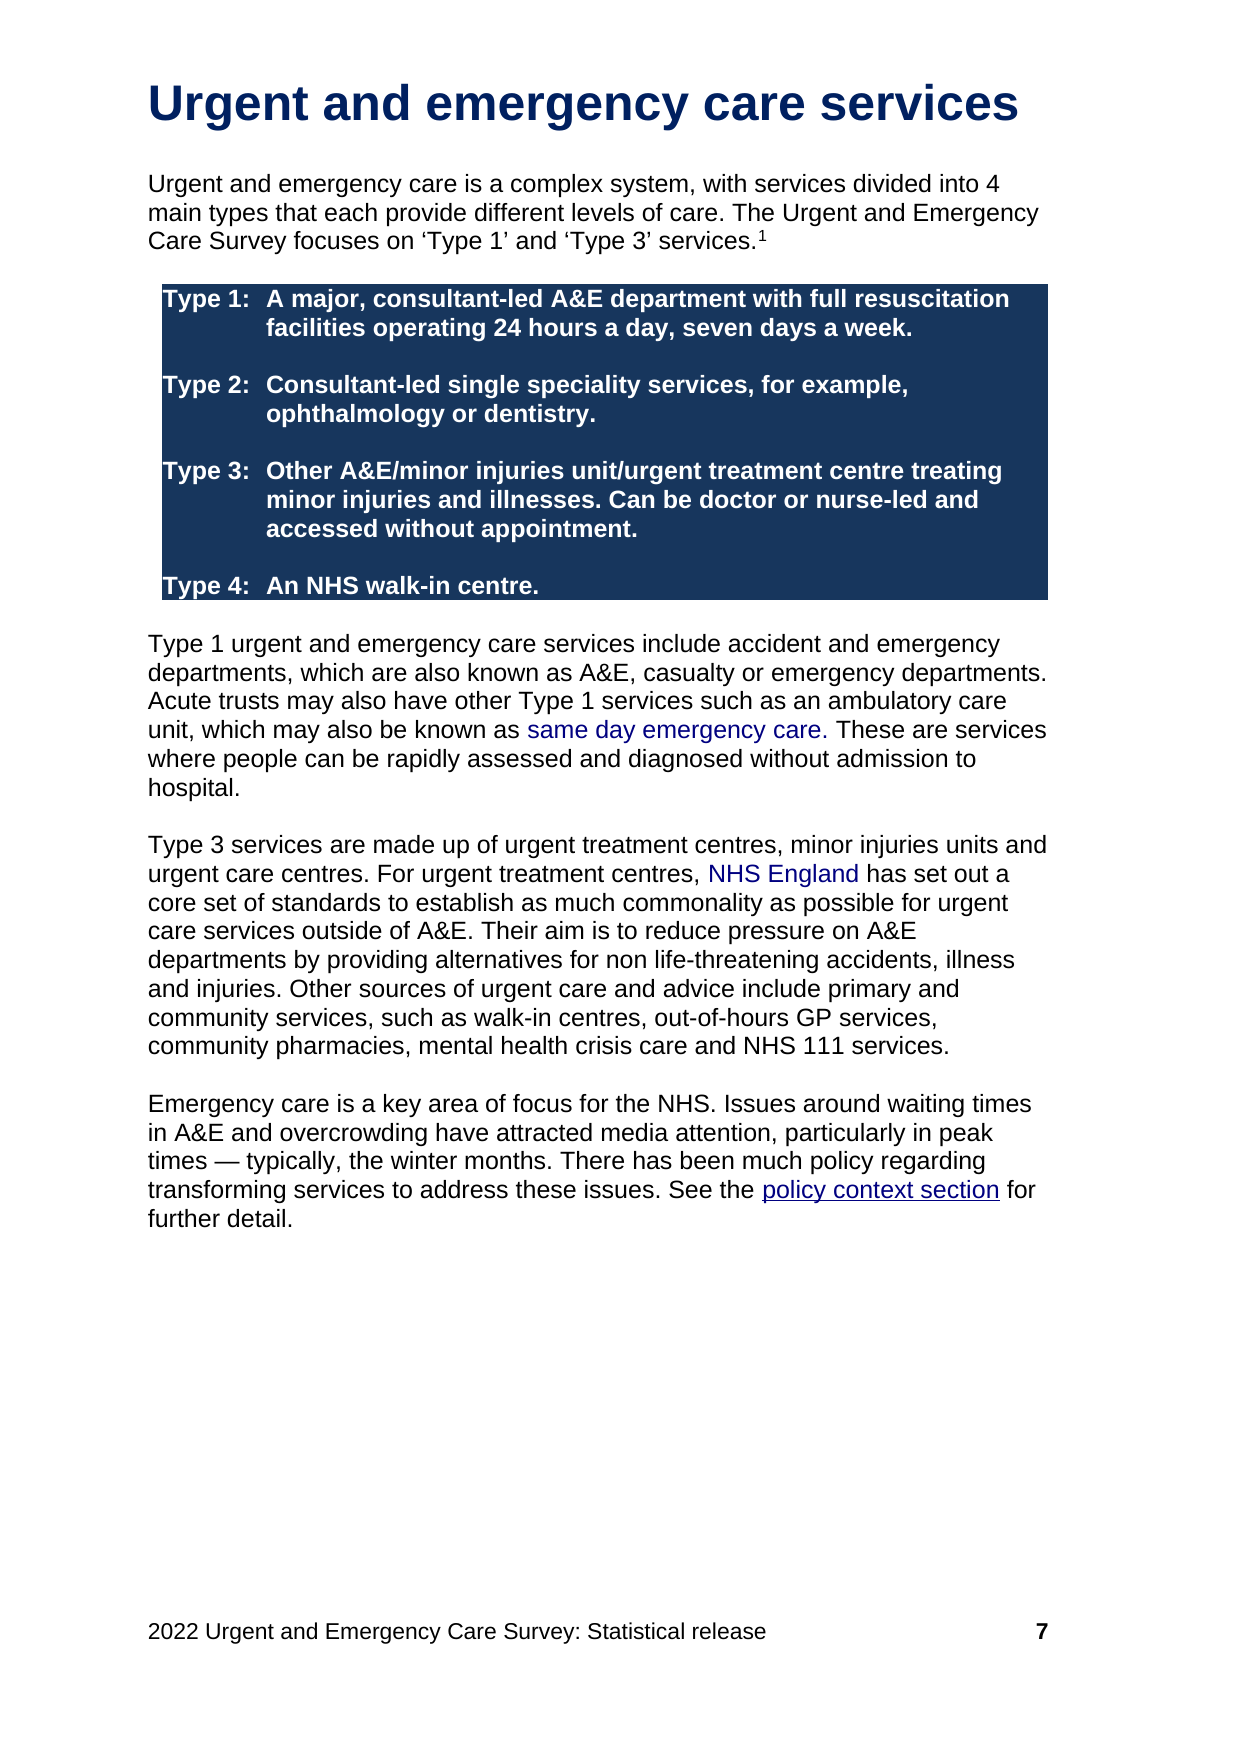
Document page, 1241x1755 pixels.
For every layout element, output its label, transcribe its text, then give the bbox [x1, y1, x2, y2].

text Type 2: Consultant-led single speciality services, for example, ophthalmology or dentistry. [162, 370, 1048, 428]
subtitle Urgent and emergency care services [148, 74, 1048, 131]
text Type 3 services are made up of urgent treatment centres, minor injuries units and urgent care centres. For urgent treatment centres, NHS England has set out a core set of standards to establish as much commonality as possible for urgent care services outside of A&E. Their aim is to reduce pressure on A&E departments by providing alternatives for non life-threatening accidents, illness and injuries. Other sources of urgent care and advice include primary and community services, such as walk-in centres, out-of-hours GP services, community pharmacies, mental health crisis care and NHS 111 services. [148, 830, 1048, 1060]
text Type 3: Other A&E/minor injuries unit/urgent treatment centre treating minor injuries and illnesses. Can be doctor or nurse-led and accessed without appointment. [162, 456, 1048, 543]
text Type 1 urgent and emergency care services include accident and emergency departments, which are also known as A&E, casualty or emergency departments. Acute trusts may also have other Type 1 services such as an ambulatory care unit, which may also be known as same day emergency care. These are services where people can be rapidly assessed and diagnosed without admission to hospital. [148, 629, 1048, 801]
text Emergency care is a key area of focus for the NHS. Issues around waiting times in A&E and overcrowding have attracted media attention, particularly in peak times — typically, the winter months. There has been much policy regarding transforming services to address these issues. See the policy context section for further detail. [148, 1089, 1048, 1233]
text Type 4: An NHS walk-in centre. [162, 571, 1048, 600]
text Urgent and emergency care is a complex system, with services divided into 4 main types that each provide different levels of care. The Urgent and Emergency Care Survey focuses on ‘Type 1’ and ‘Type 3’ services. [148, 169, 1048, 255]
text Type 1: A major, consultant-led A&E department with full resuscitation facilities operating 24 hours a day, seven days a week. [162, 284, 1048, 341]
